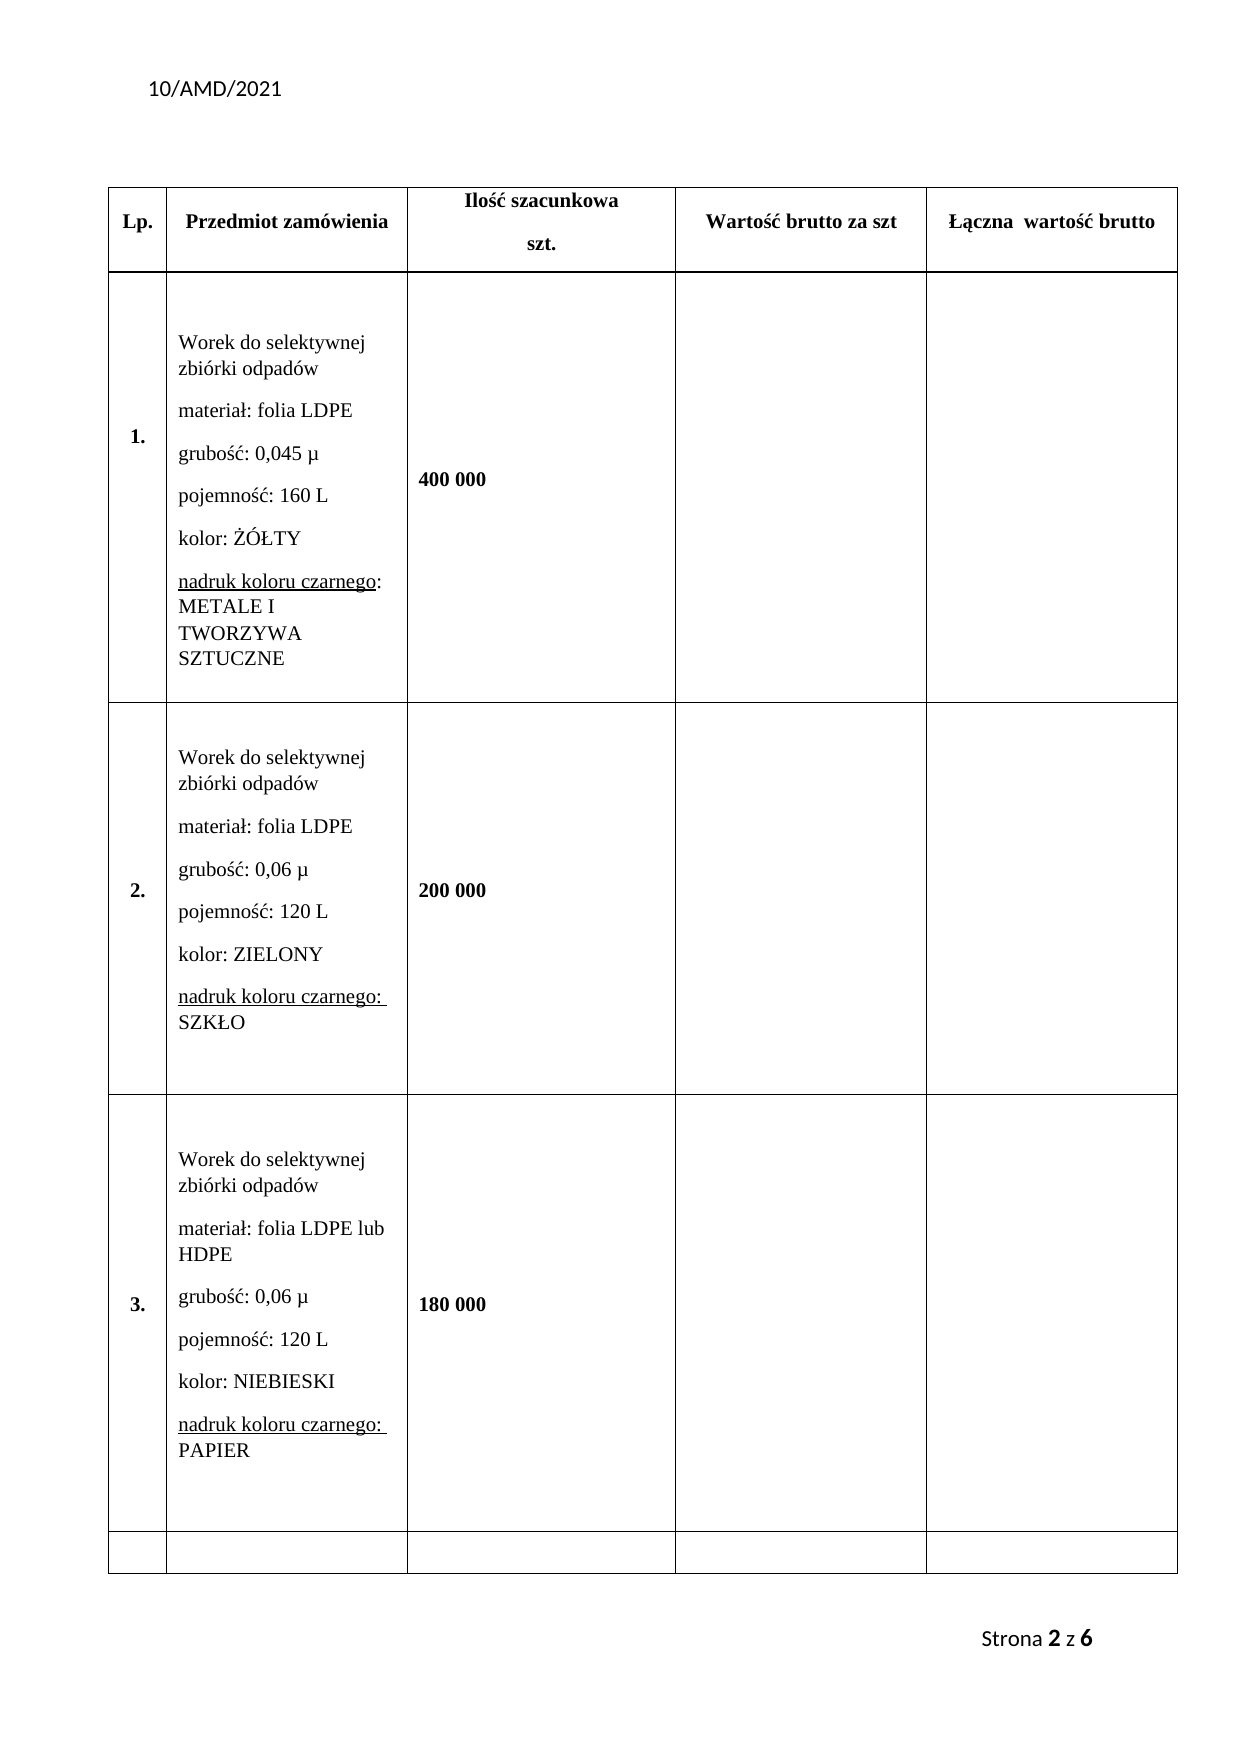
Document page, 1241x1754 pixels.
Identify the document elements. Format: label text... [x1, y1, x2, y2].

table_cell 400 000 [408, 273, 675, 702]
table_cell [927, 703, 1177, 1093]
table_cell 180 000 [408, 1095, 675, 1531]
table_cell Worek do selektywnej zbiórki odpadów materiał: folia LDPE lub HDPE grubość: 0,06 µ pojemność: 120 L kolor: NIEBIESKI nadruk koloru czarnego: PAPIER [167, 1095, 407, 1531]
table_cell 3. [109, 1095, 166, 1531]
table_cell [927, 1095, 1177, 1531]
table_cell [927, 273, 1177, 702]
table_header Lp. [109, 188, 166, 271]
table_cell [676, 273, 926, 702]
table_header Ilość szacunkowa szt. [408, 188, 675, 271]
table_header Łączna wartość brutto [927, 188, 1177, 271]
table_cell [408, 1532, 675, 1573]
table_cell [927, 1532, 1177, 1573]
table_cell 1. [109, 273, 166, 702]
table_header Wartość brutto za szt [676, 188, 926, 271]
table_cell [167, 1532, 407, 1573]
table_cell [109, 1532, 166, 1573]
table_cell [676, 1095, 926, 1531]
table_cell [676, 703, 926, 1093]
table_cell Worek do selektywnej zbiórki odpadów materiał: folia LDPE grubość: 0,045 µ pojemność: 160 L kolor: ŻÓŁTY nadruk koloru czarnego: METALE I TWORZYWA SZTUCZNE [167, 273, 407, 702]
table_header Przedmiot zamówienia [167, 188, 407, 271]
table_cell Worek do selektywnej zbiórki odpadów materiał: folia LDPE grubość: 0,06 µ pojemność: 120 L kolor: ZIELONY nadruk koloru czarnego: SZKŁO [167, 703, 407, 1093]
table_cell 200 000 [408, 703, 675, 1093]
table_cell 2. [109, 703, 166, 1093]
table_cell [676, 1532, 926, 1573]
